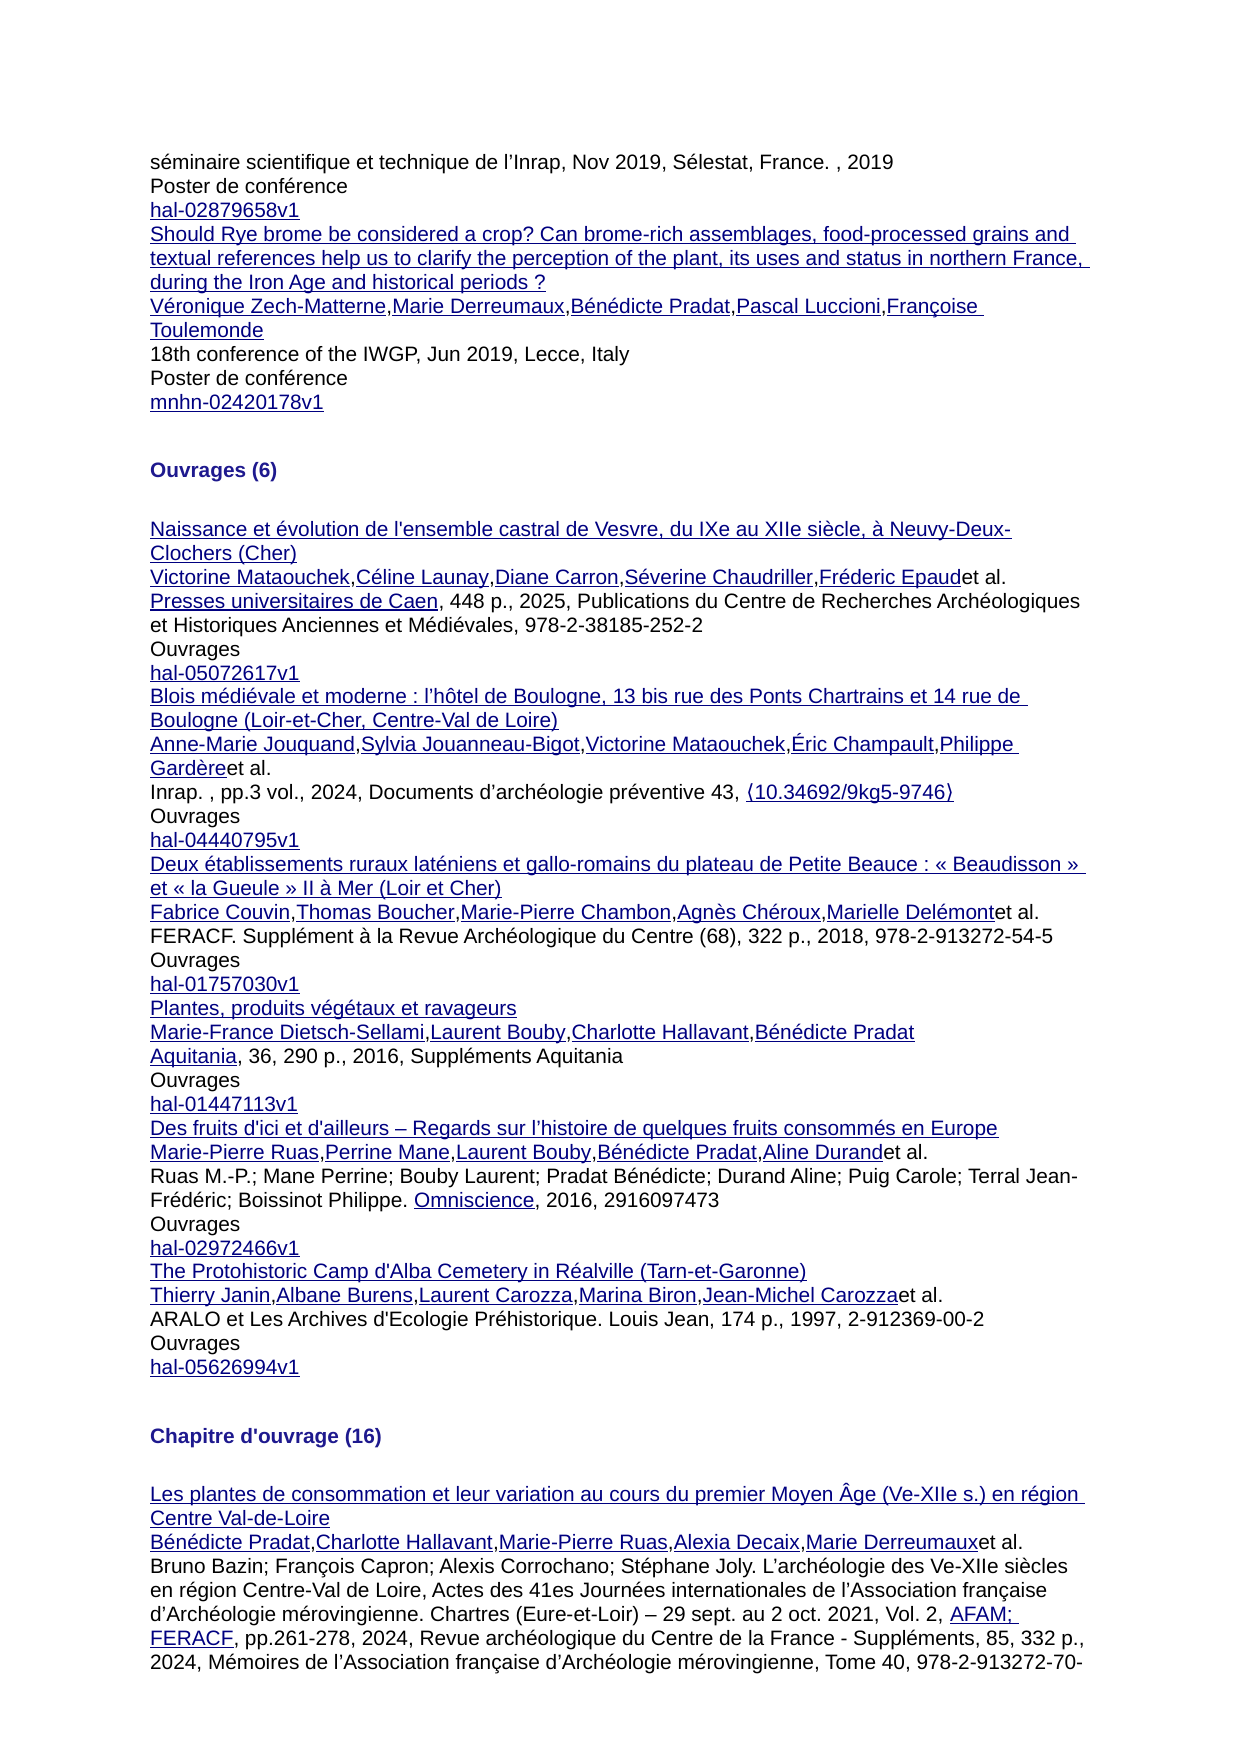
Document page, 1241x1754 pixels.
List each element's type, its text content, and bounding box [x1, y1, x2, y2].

table_cell Plantes, produits végétaux et ravageurs Marie-France Dietsch-Sellami,Laurent Bouby,Charlotte Hallavant,Bénédicte Pradat Aquitania, 36, 290 p., 2016, Suppléments Aquitania Ouvrages hal-01447113v1 [150, 996, 1090, 1116]
table_header Naissance et évolution de l'ensemble castral de Vesvre, du IXe au XIIe siècle, à Neuvy-Deux-Clochers (Cher) Victorine Mataouchek,Céline Launay,Diane Carron,Séverine Chaudriller,Fréderic Epaudet al. Presses universitaires de Caen, 448 p., 2025, Publications du Centre de Recherches Archéologiques et Historiques Anciennes et Médiévales, 978-2-38185-252-2 Ouvrages hal-05072617v1 [150, 517, 1090, 684]
table_cell Des fruits d'ici et d'ailleurs – Regards sur l’histoire de quelques fruits consommés en Europe Marie-Pierre Ruas,Perrine Mane,Laurent Bouby,Bénédicte Pradat,Aline Durandet al. Ruas M.-P.; Mane Perrine; Bouby Laurent; Pradat Bénédicte; Durand Aline; Puig Carole; Terral Jean-Frédéric; Boissinot Philippe. Omniscience, 2016, 2916097473 Ouvrages hal-02972466v1 [150, 1116, 1090, 1259]
table_cell The Protohistoric Camp d'Alba Cemetery in Réalville (Tarn-et-Garonne) Thierry Janin,Albane Burens,Laurent Carozza,Marina Biron,Jean-Michel Carozzaet al. ARALO et Les Archives d'Ecologie Préhistorique. Louis Jean, 174 p., 1997, 2-912369-00-2 Ouvrages hal-05626994v1 [150, 1259, 1090, 1379]
table_cell Should Rye brome be considered a crop? Can brome-rich assemblages, food-processed grains and textual references help us to clarify the perception of the plant, its uses and status in northern France, [150, 222, 1090, 267]
table_cell séminaire scientifique et technique de l’Inrap, Nov 2019, Sélestat, France. , 2019 Poster de conférence hal-02879658v1 [150, 150, 1090, 222]
table_cell Deux établissements ruraux laténiens et gallo-romains du plateau de Petite Beauce : « Beaudisson » et « la Gueule » II à Mer (Loir et Cher) Fabrice Couvin,Thomas Boucher,Marie-Pierre Chambon,Agnès Chéroux,Marielle Delémontet al. FERACF. Supplément à la Revue Archéologique du Centre (68), 322 p., 2018, 978-2-913272-54-5 Ouvrages hal-01757030v1 [150, 852, 1090, 996]
table_header Les plantes de consommation et leur variation au cours du premier Moyen Âge (Ve-XIIe s.) en région Centre Val-de-Loire Bénédicte Pradat,Charlotte Hallavant,Marie-Pierre Ruas,Alexia Decaix,Marie Derreumauxet al. Bruno Bazin; François Capron; Alexis Corrochano; Stéphane Joly. L’archéologie des Ve-XIIe siècles en région Centre-Val de Loire, Actes des 41es Journées internationales de l’Association française d’Archéologie mérovingienne. Chartres (Eure-et-Loir) – 29 sept. au 2 oct. 2021, Vol. 2, AFAM; FERACF, pp.261-278, 2024, Revue archéologique du Centre de la France - Suppléments, 85, 332 p., 2024, Mémoires de l’Association française d’Archéologie mérovingienne, Tome 40, 978-2-913272-70- [150, 1482, 1090, 1674]
table_cell during the Iron Age and historical periods ? Véronique Zech-Matterne,Marie Derreumaux,Bénédicte Pradat,Pascal Luccioni,Françoise Toulemonde 18th conference of the IWGP, Jun 2019, Lecce, Italy Poster de conférence mnhn-02420178v1 [150, 268, 1090, 413]
table_cell Blois médiévale et moderne : l’hôtel de Boulogne, 13 bis rue des Ponts Chartrains et 14 rue de Boulogne (Loir-et-Cher, Centre-Val de Loire) Anne-Marie Jouquand,Sylvia Jouanneau-Bigot,Victorine Mataouchek,Éric Champault,Philippe Gardèreet al. Inrap. , pp.3 vol., 2024, Documents d’archéologie préventive 43, ⟨10.34692/9kg5-9746⟩ Ouvrages hal-04440795v1 [150, 684, 1090, 852]
subtitle Chapitre d'ouvrage (16) [150, 1424, 1090, 1448]
subtitle Ouvrages (6) [150, 458, 1090, 482]
